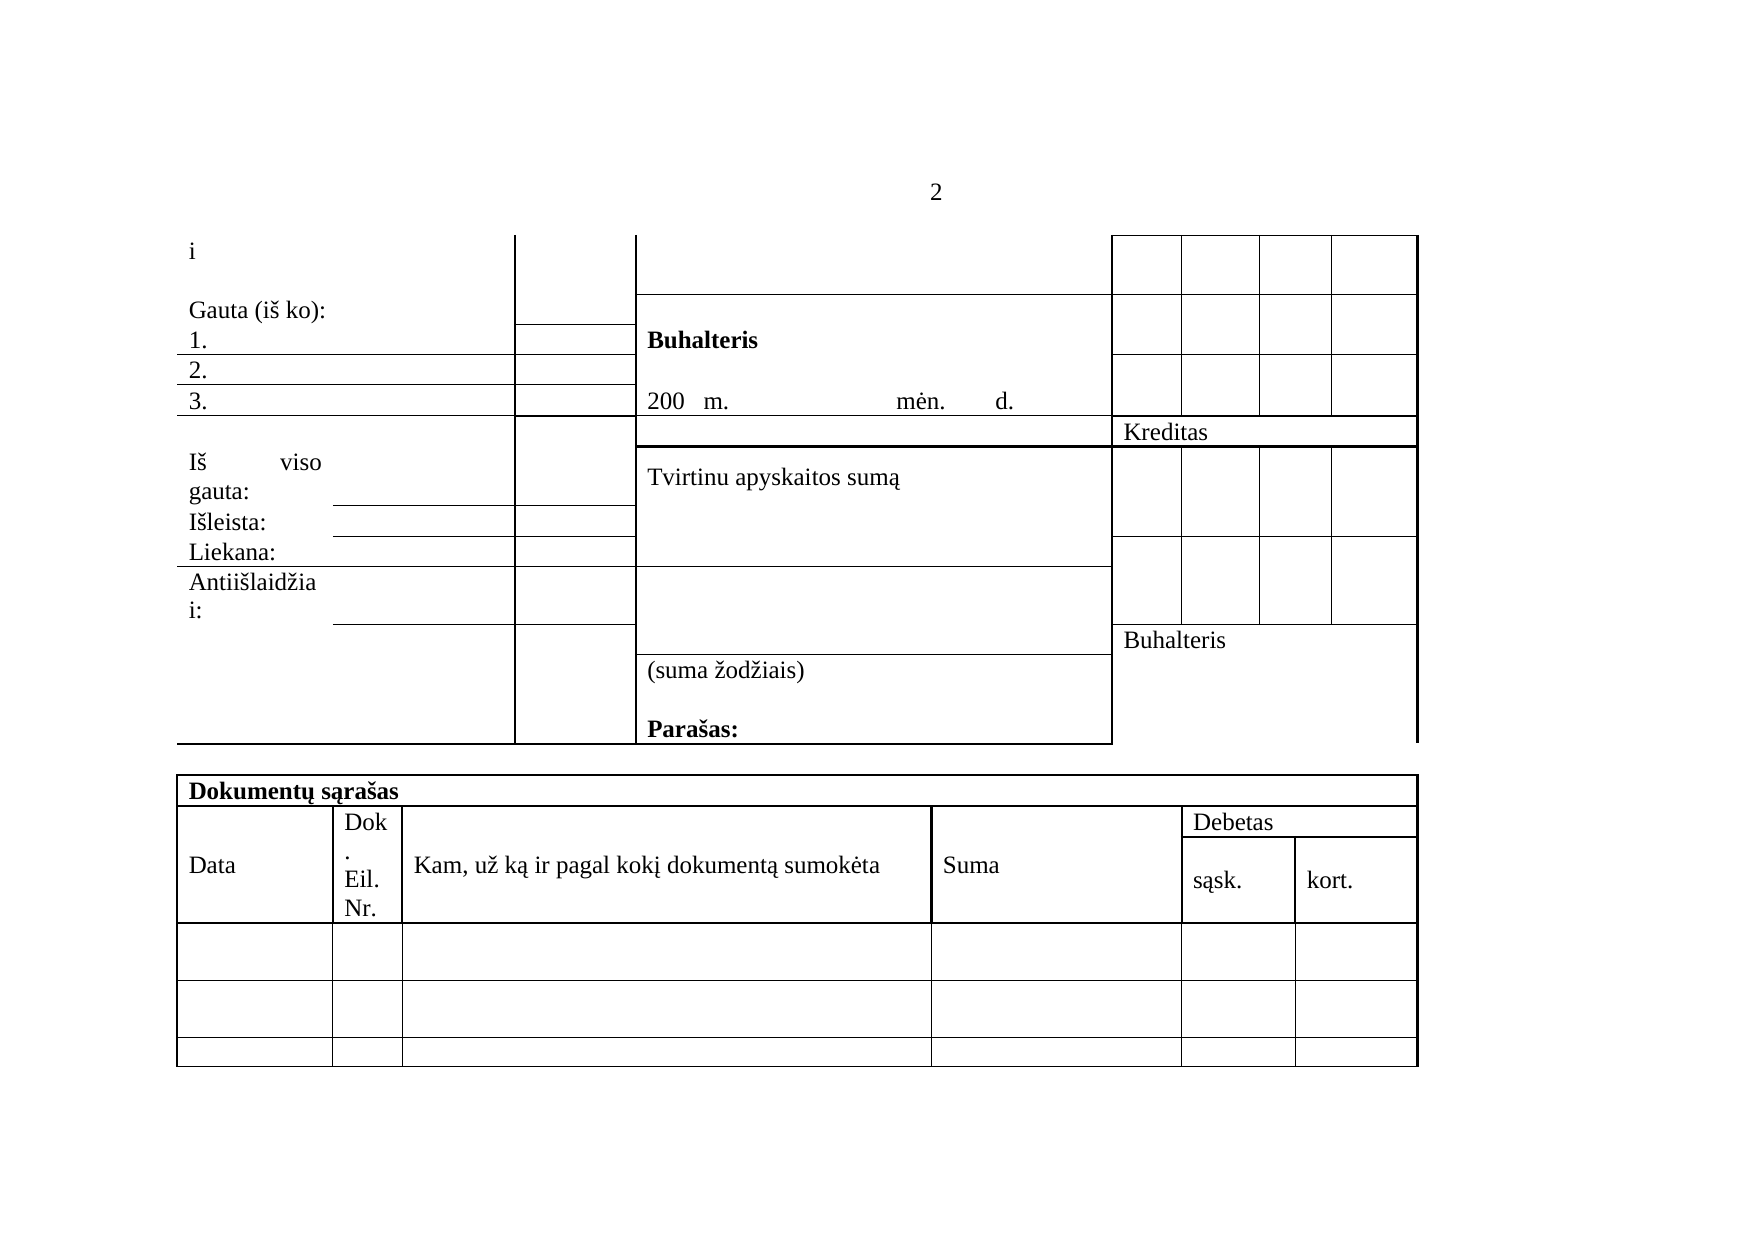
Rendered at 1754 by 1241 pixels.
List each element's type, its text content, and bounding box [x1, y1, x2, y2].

table_cell Gauta (iš ko): [177, 294, 402, 324]
table_cell [813, 684, 885, 713]
table_cell d. [984, 384, 1111, 414]
table_cell [177, 416, 333, 445]
table_cell [1332, 537, 1416, 624]
table_cell [1182, 448, 1259, 536]
table_cell [333, 714, 402, 743]
table_cell [637, 416, 709, 445]
table_cell [516, 294, 635, 324]
table_cell [333, 981, 402, 1037]
table_cell [333, 324, 514, 354]
table_cell [813, 384, 885, 414]
table_cell [636, 745, 709, 774]
table_cell [177, 714, 333, 743]
table_cell [178, 981, 332, 1037]
table_cell [709, 235, 813, 264]
table_cell [931, 235, 984, 264]
table_cell [1331, 743, 1417, 774]
table_cell [885, 745, 931, 774]
table_cell Parašas: [637, 714, 813, 743]
table_cell [931, 354, 984, 384]
table_cell [1332, 355, 1416, 414]
table_cell [932, 924, 1181, 979]
table_cell Iš viso gauta: [177, 445, 333, 505]
table_cell [1182, 236, 1259, 294]
table_cell [931, 684, 984, 713]
table_cell [1260, 537, 1331, 624]
table_cell [931, 324, 984, 354]
table_cell [402, 714, 468, 743]
table_cell 3. [177, 385, 333, 414]
table_cell [402, 684, 468, 713]
table_cell [1260, 743, 1295, 774]
table_cell [177, 684, 333, 713]
table_cell 1. [177, 324, 333, 354]
table_cell [178, 924, 332, 979]
table_cell [403, 1038, 931, 1066]
table_cell [1182, 537, 1259, 624]
table_cell [402, 654, 468, 684]
table_cell [1296, 1038, 1416, 1066]
table_cell [178, 1038, 332, 1066]
table_cell [931, 416, 984, 445]
table_cell [333, 745, 402, 774]
table_cell [468, 294, 514, 324]
table_cell [637, 567, 1111, 654]
table_cell [516, 265, 635, 294]
table_cell Debetas [1183, 807, 1416, 836]
table_cell Tvirtinu apyskaitos sumą [637, 448, 1111, 505]
table_cell [403, 924, 931, 979]
table_cell [885, 354, 931, 384]
table_cell Data [178, 807, 332, 922]
table_cell [333, 625, 402, 654]
table_cell [468, 654, 514, 684]
table_cell [637, 235, 709, 264]
table_cell [516, 385, 635, 414]
table_cell [516, 537, 635, 566]
table_cell [516, 235, 635, 264]
table_cell mėn. [885, 384, 984, 414]
table_cell 200 m. [637, 384, 813, 414]
table_cell [709, 416, 813, 445]
table_cell (suma žodžiais) [637, 655, 1111, 684]
table_cell [177, 624, 333, 654]
table_cell [468, 265, 514, 294]
table_cell [468, 416, 514, 445]
table_cell [1182, 295, 1259, 354]
table_cell [931, 295, 984, 324]
table_cell [885, 684, 931, 713]
table_cell [177, 654, 333, 684]
table_cell [637, 684, 709, 713]
table_cell i [177, 235, 333, 264]
table_cell [516, 325, 635, 354]
table_cell [1296, 924, 1416, 979]
table_cell Dokumentų sąrašas [178, 776, 1416, 805]
table_cell [333, 654, 402, 684]
table_cell Išleista: [177, 505, 333, 536]
table_cell [402, 416, 468, 445]
table_cell [333, 355, 514, 384]
table_cell [468, 235, 514, 264]
table_cell [709, 354, 813, 384]
table_cell [931, 745, 984, 774]
table_cell [402, 294, 468, 324]
table_cell [1182, 981, 1295, 1037]
table_cell [1332, 448, 1416, 536]
table_cell [402, 745, 468, 774]
table_cell Liekana: [177, 536, 333, 566]
table_cell [468, 745, 515, 774]
table_cell [468, 714, 514, 743]
table_cell [1332, 236, 1416, 294]
table_cell [984, 354, 1111, 384]
table_cell [516, 714, 635, 743]
table_cell [468, 625, 514, 654]
table_cell [932, 1038, 1181, 1066]
table_cell [402, 265, 468, 294]
table_cell Suma [933, 807, 1181, 922]
table_cell [468, 684, 514, 713]
table_cell [637, 354, 709, 384]
table_cell [516, 625, 635, 654]
table_cell Buhalteris [1113, 625, 1259, 654]
table_cell 2. [177, 355, 333, 384]
table_cell [402, 625, 468, 654]
table_cell [516, 417, 635, 505]
table_cell [1113, 654, 1259, 743]
table_cell [813, 295, 885, 324]
table_cell [333, 265, 402, 294]
table_cell [333, 445, 514, 505]
table_cell [813, 324, 885, 354]
table_cell [1332, 295, 1416, 354]
table_cell [403, 981, 931, 1037]
table_cell [1260, 355, 1331, 414]
table_cell [333, 1038, 402, 1066]
table_cell [984, 745, 1112, 774]
table_cell [1182, 355, 1259, 414]
table_cell [1113, 355, 1181, 414]
table_cell [984, 235, 1111, 264]
table_cell [1113, 295, 1181, 354]
table_cell [333, 537, 514, 566]
table_cell [333, 924, 402, 979]
table_cell [984, 324, 1111, 354]
table_cell Buhalteris [637, 324, 813, 354]
table_cell [932, 981, 1181, 1037]
table_cell [333, 567, 514, 624]
table_cell Antiišlaidžiai: [177, 567, 333, 624]
table_cell [709, 684, 813, 713]
table_cell Dok. Eil. Nr. [334, 807, 401, 922]
table_cell [885, 324, 931, 354]
table_cell [1260, 295, 1331, 354]
table_cell [813, 235, 885, 264]
table_cell [1295, 743, 1331, 774]
table_cell [984, 295, 1111, 324]
table_cell [1296, 981, 1416, 1037]
table_cell [709, 295, 813, 324]
table_cell [516, 567, 635, 624]
table_cell [333, 385, 514, 414]
table_cell [637, 265, 1111, 294]
table_cell [984, 684, 1111, 713]
table_cell [515, 745, 636, 774]
table_cell [333, 416, 402, 445]
table_cell sąsk. [1183, 838, 1294, 922]
table_cell [516, 506, 635, 536]
table_cell [813, 714, 1111, 743]
table_cell [885, 235, 931, 264]
table_cell [516, 355, 635, 384]
table_cell Kreditas [1113, 417, 1416, 445]
table_cell [1113, 537, 1181, 624]
table_cell [1113, 448, 1181, 536]
table_cell [1260, 236, 1331, 294]
table_cell [1112, 743, 1182, 774]
table_cell [402, 235, 468, 264]
table_cell [885, 416, 931, 445]
table_cell [637, 505, 1111, 566]
table_cell [709, 745, 813, 774]
table_cell Kam, už ką ir pagal kokį dokumentą sumokėta [403, 807, 930, 922]
table_cell [1113, 236, 1181, 294]
table_cell [813, 416, 885, 445]
table_cell [1182, 924, 1295, 979]
table_cell [177, 265, 333, 294]
table_cell [177, 745, 333, 774]
table_cell [333, 506, 514, 536]
table_cell [1182, 743, 1259, 774]
table_cell [1182, 1038, 1295, 1066]
table_cell [885, 295, 931, 324]
table_cell [813, 354, 885, 384]
table_cell [333, 684, 402, 713]
table_cell [637, 295, 709, 324]
table_cell [1260, 448, 1331, 536]
table_cell kort. [1296, 838, 1416, 922]
table_cell [516, 654, 635, 684]
table_cell [333, 235, 402, 264]
table_cell [516, 684, 635, 713]
table_cell [984, 416, 1111, 445]
table_cell [813, 745, 885, 774]
table_cell [1260, 625, 1416, 743]
